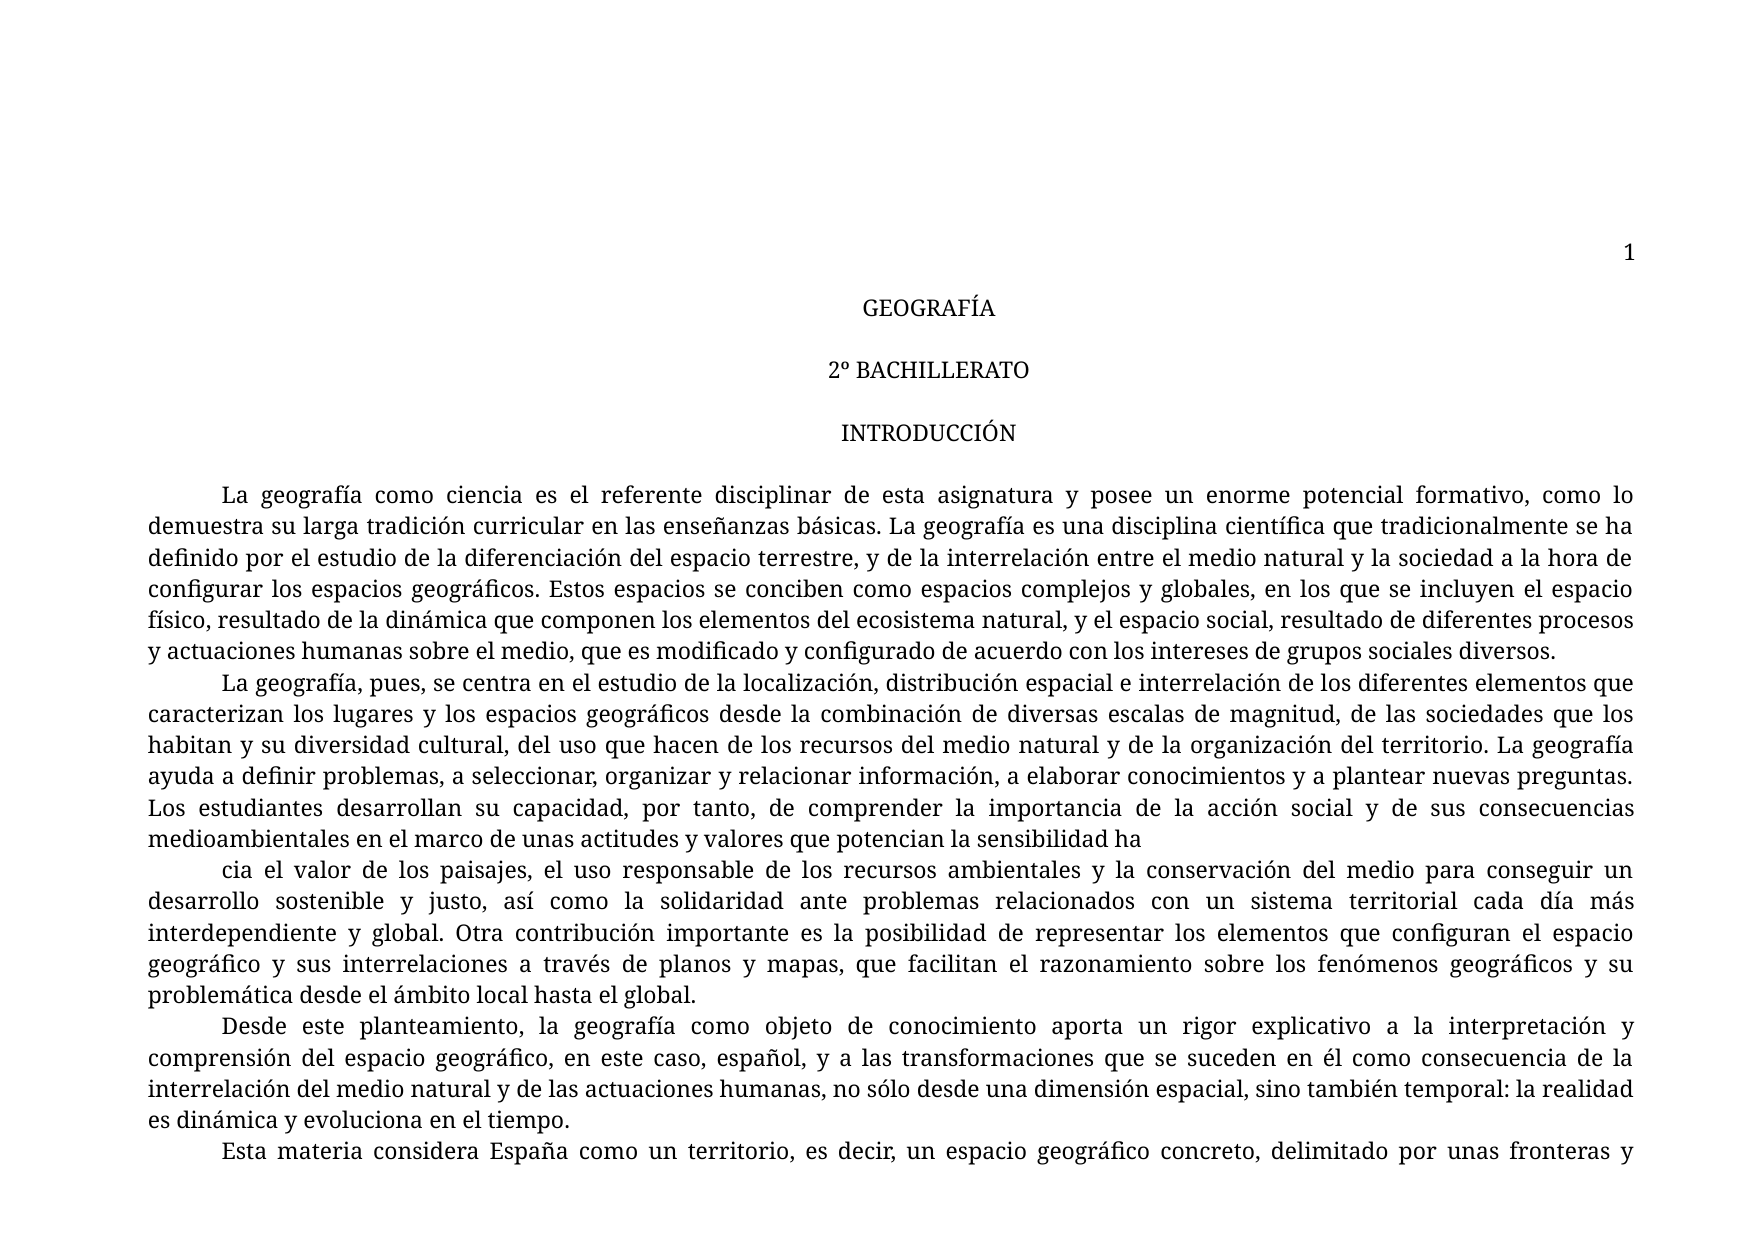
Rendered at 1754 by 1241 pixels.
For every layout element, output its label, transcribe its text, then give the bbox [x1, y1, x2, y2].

text cia el valor de los paisajes, el uso responsable de los recursos ambientales y la conservación del medio para conseguir un desarrollo sostenible y justo, así como la solidaridad ante problemas relacionados con un sistema territorial cada día más interdependiente y global. Otra contribución importante es la posibilidad de representar los elementos que configuran el espacio geográfico y sus interrelaciones a través de planos y mapas, que facilitan el razonamiento sobre los fenómenos geográficos y su problemática desde el ámbito local hasta el global. [148, 854, 1636, 1010]
text Esta materia considera España como un territorio, es decir, un espacio geográfico concreto, delimitado por unas fronteras y [148, 1135, 1636, 1167]
text Desde este planteamiento, la geografía como objeto de conocimiento aporta un rigor explicativo a la interpretación y comprensión del espacio geográfico, en este caso, español, y a las transformaciones que se suceden en él como consecuencia de la interrelación del medio natural y de las actuaciones humanas, no sólo desde una dimensión espacial, sino también temporal: la realidad es dinámica y evoluciona en el tiempo. [148, 1010, 1636, 1135]
text La geografía como ciencia es el referente disciplinar de esta asignatura y posee un enorme potencial formativo, como lo demuestra su larga tradición curricular en las enseñanzas básicas. La geografía es una disciplina científica que tradicionalmente se ha definido por el estudio de la diferenciación del espacio terrestre, y de la interrelación entre el medio natural y la sociedad a la hora de configurar los espacios geográficos. Estos espacios se conciben como espacios complejos y globales, en los que se incluyen el espacio físico, resultado de la dinámica que componen los elementos del ecosistema natural, y el espacio social, resultado de diferentes procesos y actuaciones humanas sobre el medio, que es modificado y configurado de acuerdo con los intereses de grupos sociales diversos. [148, 479, 1636, 667]
text 2º BACHILLERATO [148, 354, 1636, 385]
text GEOGRAFÍA [148, 292, 1636, 323]
text Introducción [148, 417, 1636, 448]
text La geografía, pues, se centra en el estudio de la localización, distribución espacial e interrelación de los diferentes elementos que caracterizan los lugares y los espacios geográficos desde la combinación de diversas escalas de magnitud, de las sociedades que los habitan y su diversidad cultural, del uso que hacen de los recursos del medio natural y de la organización del territorio. La geografía ayuda a definir problemas, a seleccionar, organizar y relacionar información, a elaborar conocimientos y a plantear nuevas preguntas. Los estudiantes desarrollan su capacidad, por tanto, de comprender la importancia de la acción social y de sus consecuencias medioambientales en el marco de unas actitudes y valores que potencian la sensibilidad ha [148, 667, 1636, 854]
